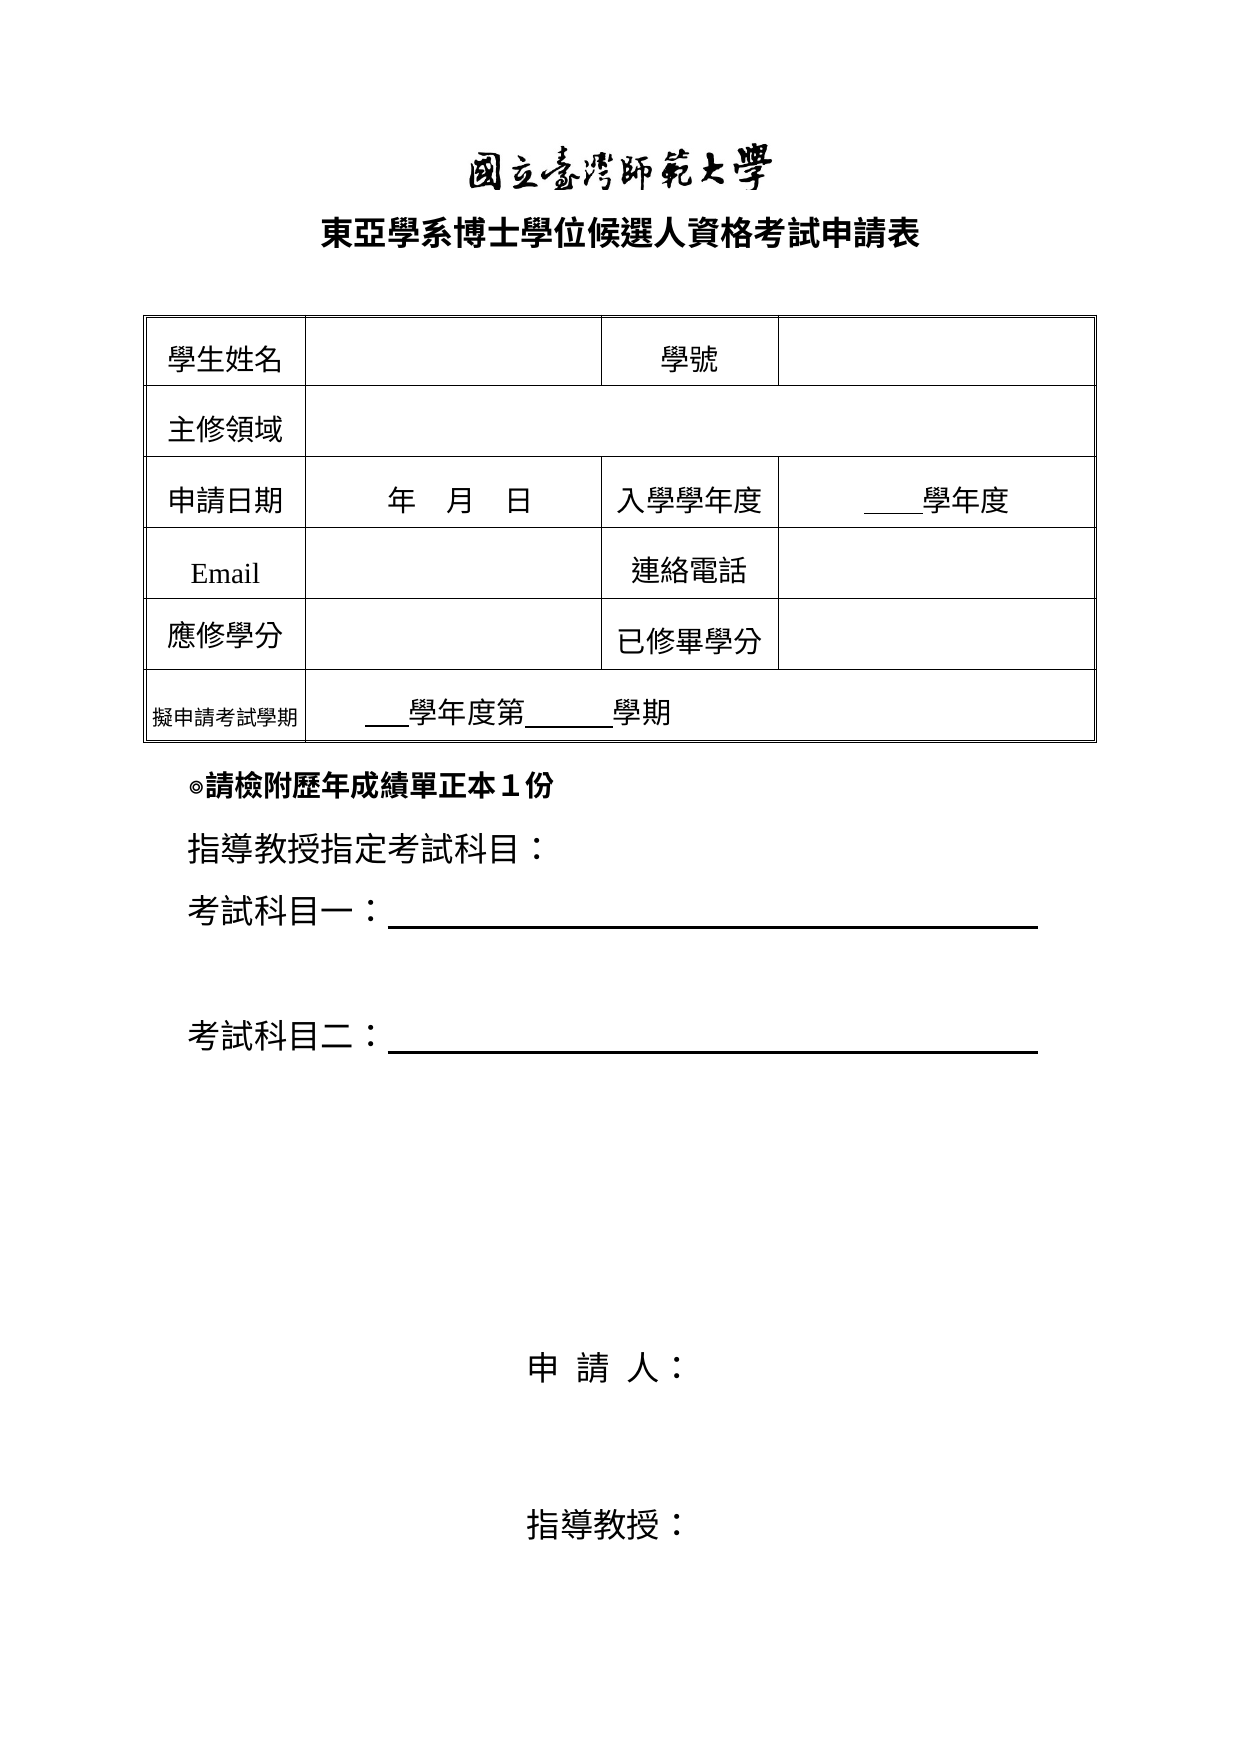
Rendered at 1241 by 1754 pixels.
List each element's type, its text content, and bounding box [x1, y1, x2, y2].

table_cell 已修畢學分 [602, 599, 778, 669]
table_cell Email [147, 528, 305, 598]
text 東亞學系博士學位候選人資格考試申請表 [187, 189, 1053, 252]
text 考試科目二： [187, 993, 1053, 1055]
table_header 學號 [602, 318, 778, 385]
table_header [306, 318, 601, 385]
table_cell 學年度 [779, 457, 1094, 527]
table_cell [306, 599, 601, 669]
text 指導教授： [527, 1499, 1053, 1547]
table_cell [306, 528, 601, 598]
table_cell 應修學分 [147, 599, 305, 669]
table_header 學生姓名 [147, 318, 305, 385]
table_cell 主修領域 [147, 386, 305, 456]
table_cell 擬申請考試學期 [147, 670, 305, 739]
table_cell [779, 528, 1094, 598]
text 指導教授指定考試科目： [187, 805, 1053, 868]
table_cell 年 月 日 [306, 457, 601, 527]
table_cell 入學學年度 [602, 457, 778, 527]
table_cell 申請日期 [147, 457, 305, 527]
table_cell [779, 599, 1094, 669]
table_cell 連絡電話 [602, 528, 778, 598]
table_header [779, 318, 1094, 385]
text 考試科目一： [187, 868, 1053, 930]
table_cell [306, 386, 1094, 456]
text 申 請 人： [527, 1341, 1053, 1389]
text ◎請檢附歷年成績單正本１份 [187, 743, 1053, 805]
table_cell 學年度第 學期 [306, 670, 1094, 739]
